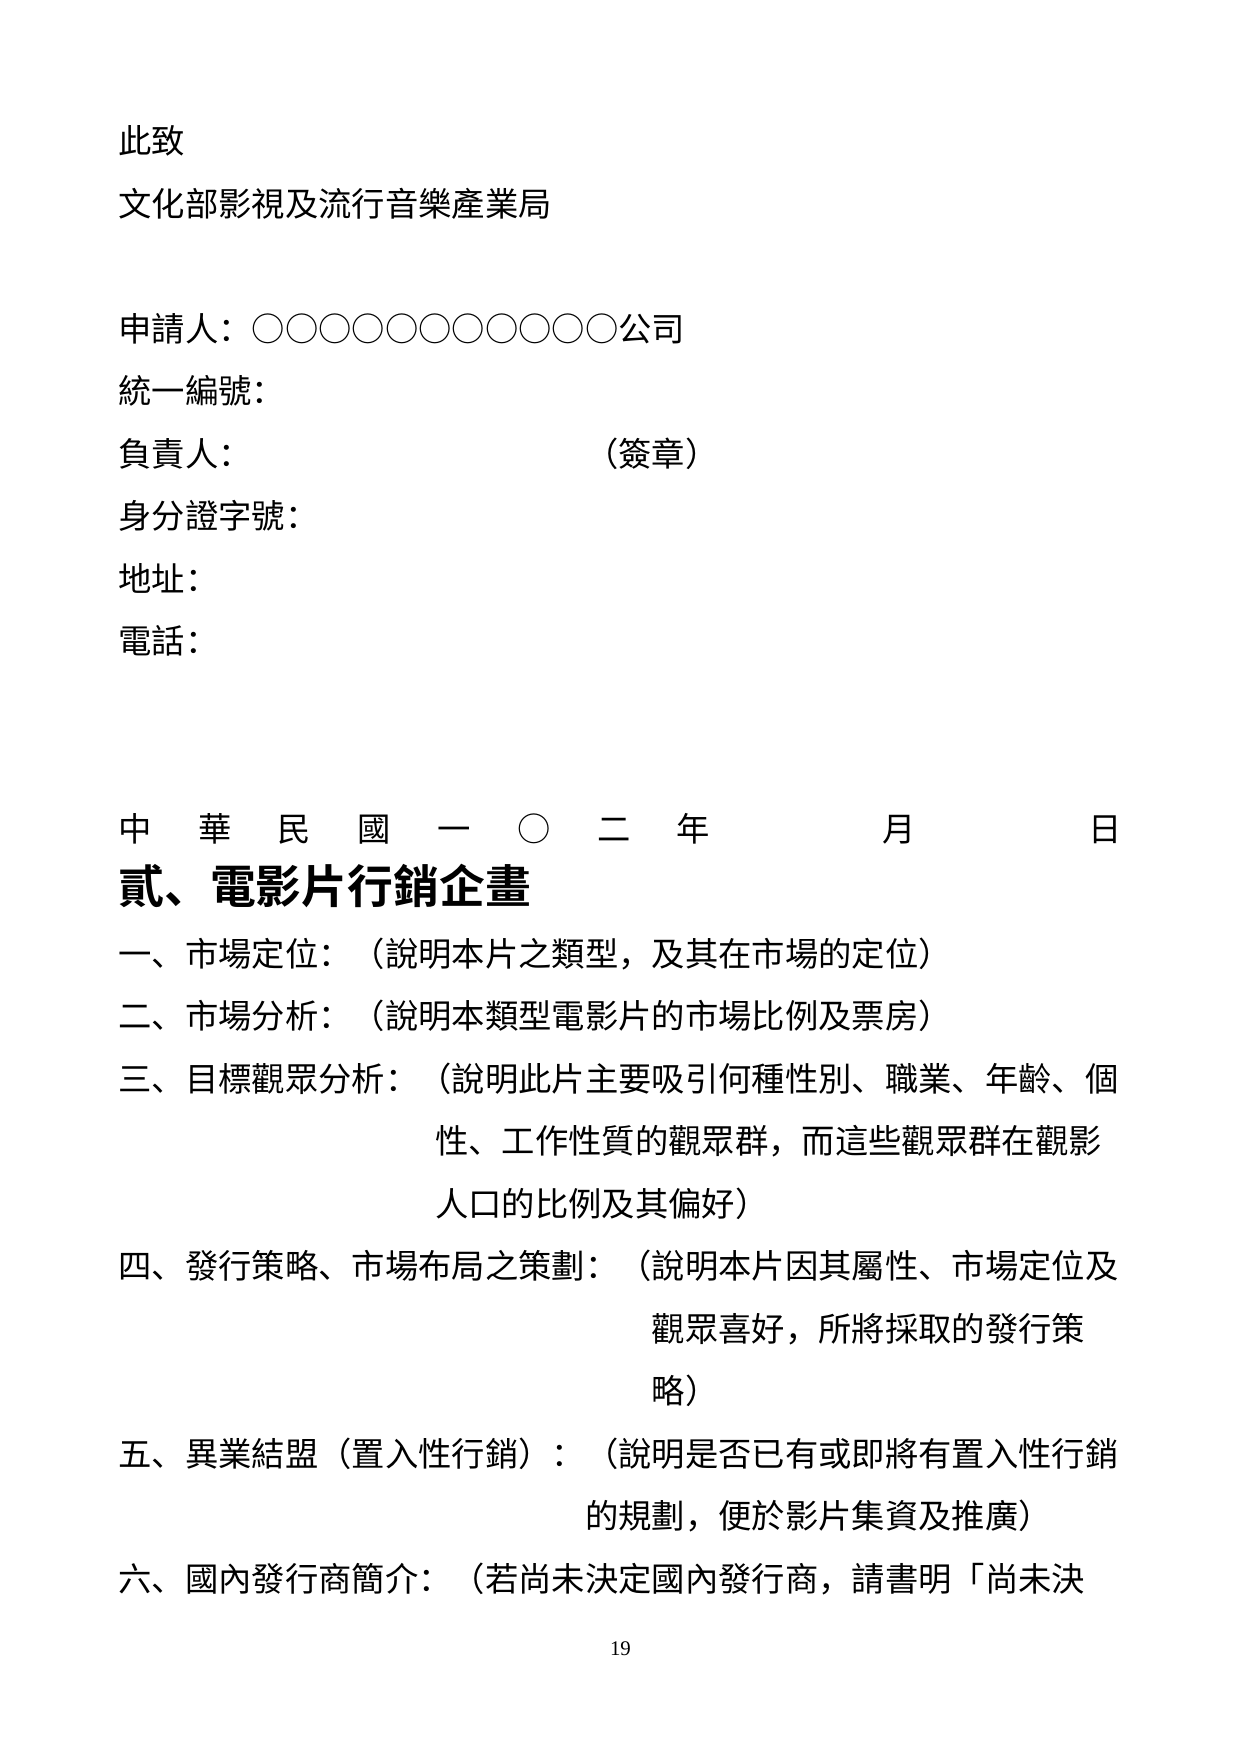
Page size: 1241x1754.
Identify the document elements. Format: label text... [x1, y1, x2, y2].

text 此致 [118, 103, 1122, 166]
text 負責人： （簽章） [118, 416, 1122, 478]
text 六、國內發行商簡介：（若尚未決定國內發行商，請書明「尚未決 [118, 1541, 1122, 1603]
text 貳、電影片行銷企畫 [118, 853, 1122, 916]
text 五、異業結盟（置入性行銷）：（說明是否已有或即將有置入性行銷的規劃，便於影片集資及推廣） [118, 1416, 1122, 1541]
text 統一編號： [118, 353, 1122, 416]
text 一、市場定位：（說明本片之類型，及其在市場的定位） [118, 916, 1122, 978]
text 二、市場分析：（說明本類型電影片的市場比例及票房） [118, 978, 1122, 1041]
text 地址： [118, 541, 1122, 603]
text 中華民國一○二年 月 日 [118, 791, 1122, 853]
text 身分證字號： [118, 478, 1122, 541]
text 申請人：○○○○○○○○○○○公司 [118, 291, 1122, 353]
text 文化部影視及流行音樂產業局 [118, 166, 1122, 228]
text 電話： [118, 603, 1122, 666]
text 三、目標觀眾分析：（說明此片主要吸引何種性別、職業、年齡、個性、工作性質的觀眾群，而這些觀眾群在觀影人口的比例及其偏好） [118, 1041, 1122, 1228]
text 四、發行策略、市場布局之策劃：（說明本片因其屬性、市場定位及觀眾喜好，所將採取的發行策略） [118, 1228, 1122, 1416]
